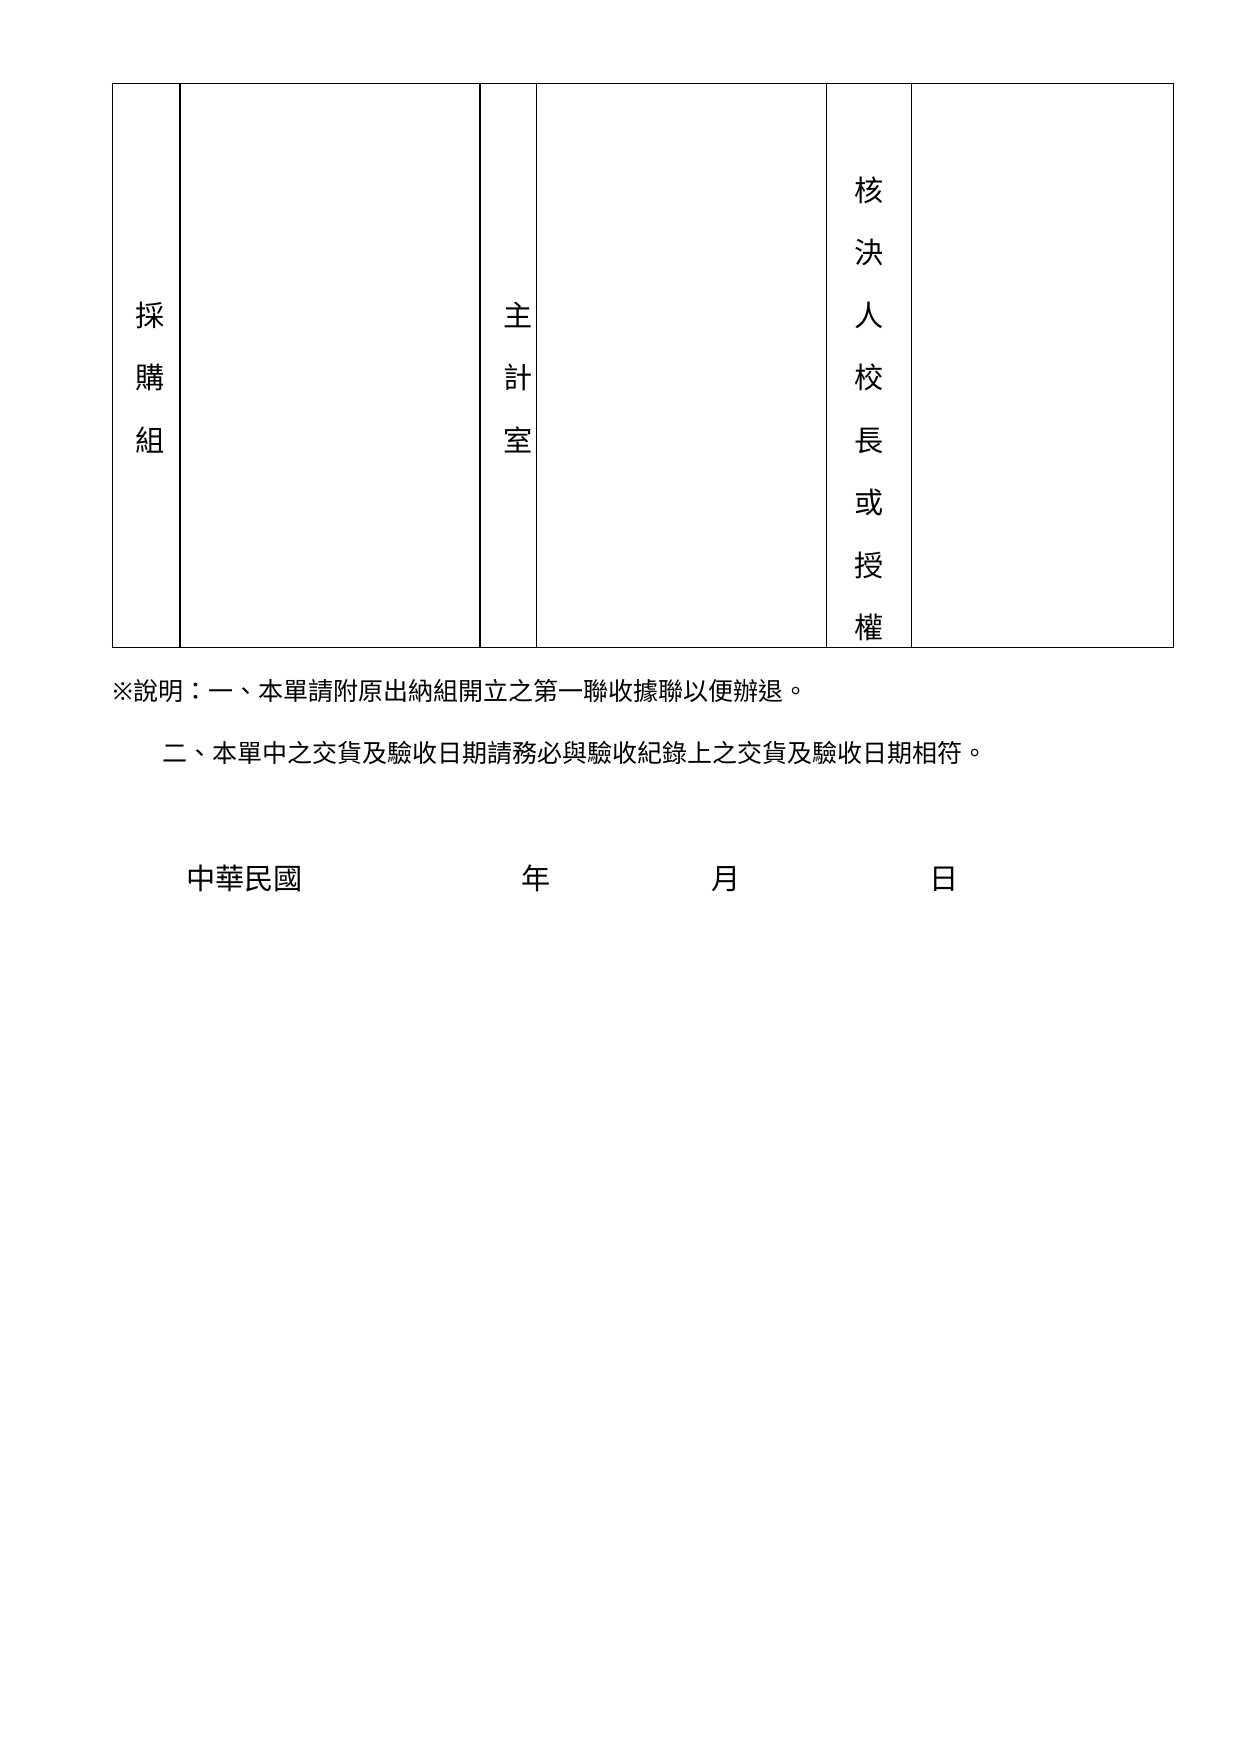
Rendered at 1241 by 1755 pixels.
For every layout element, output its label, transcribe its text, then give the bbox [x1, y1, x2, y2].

table_header 核決人 校長或授權 [827, 84, 911, 647]
table_header 主計室 [481, 84, 536, 647]
text 中華民國 年 月 日 [186, 835, 1106, 898]
table_header 採購組 [113, 84, 179, 647]
text ※說明：一、本單請附原出納組開立之第一聯收據聯以便辦退。 [112, 648, 1106, 710]
table_header [912, 84, 1173, 647]
text 二、本單中之交貨及驗收日期請務必與驗收紀錄上之交貨及驗收日期相符。 [112, 710, 1106, 773]
text [545, 578, 617, 610]
table_header [537, 84, 826, 647]
table_header [181, 84, 479, 647]
